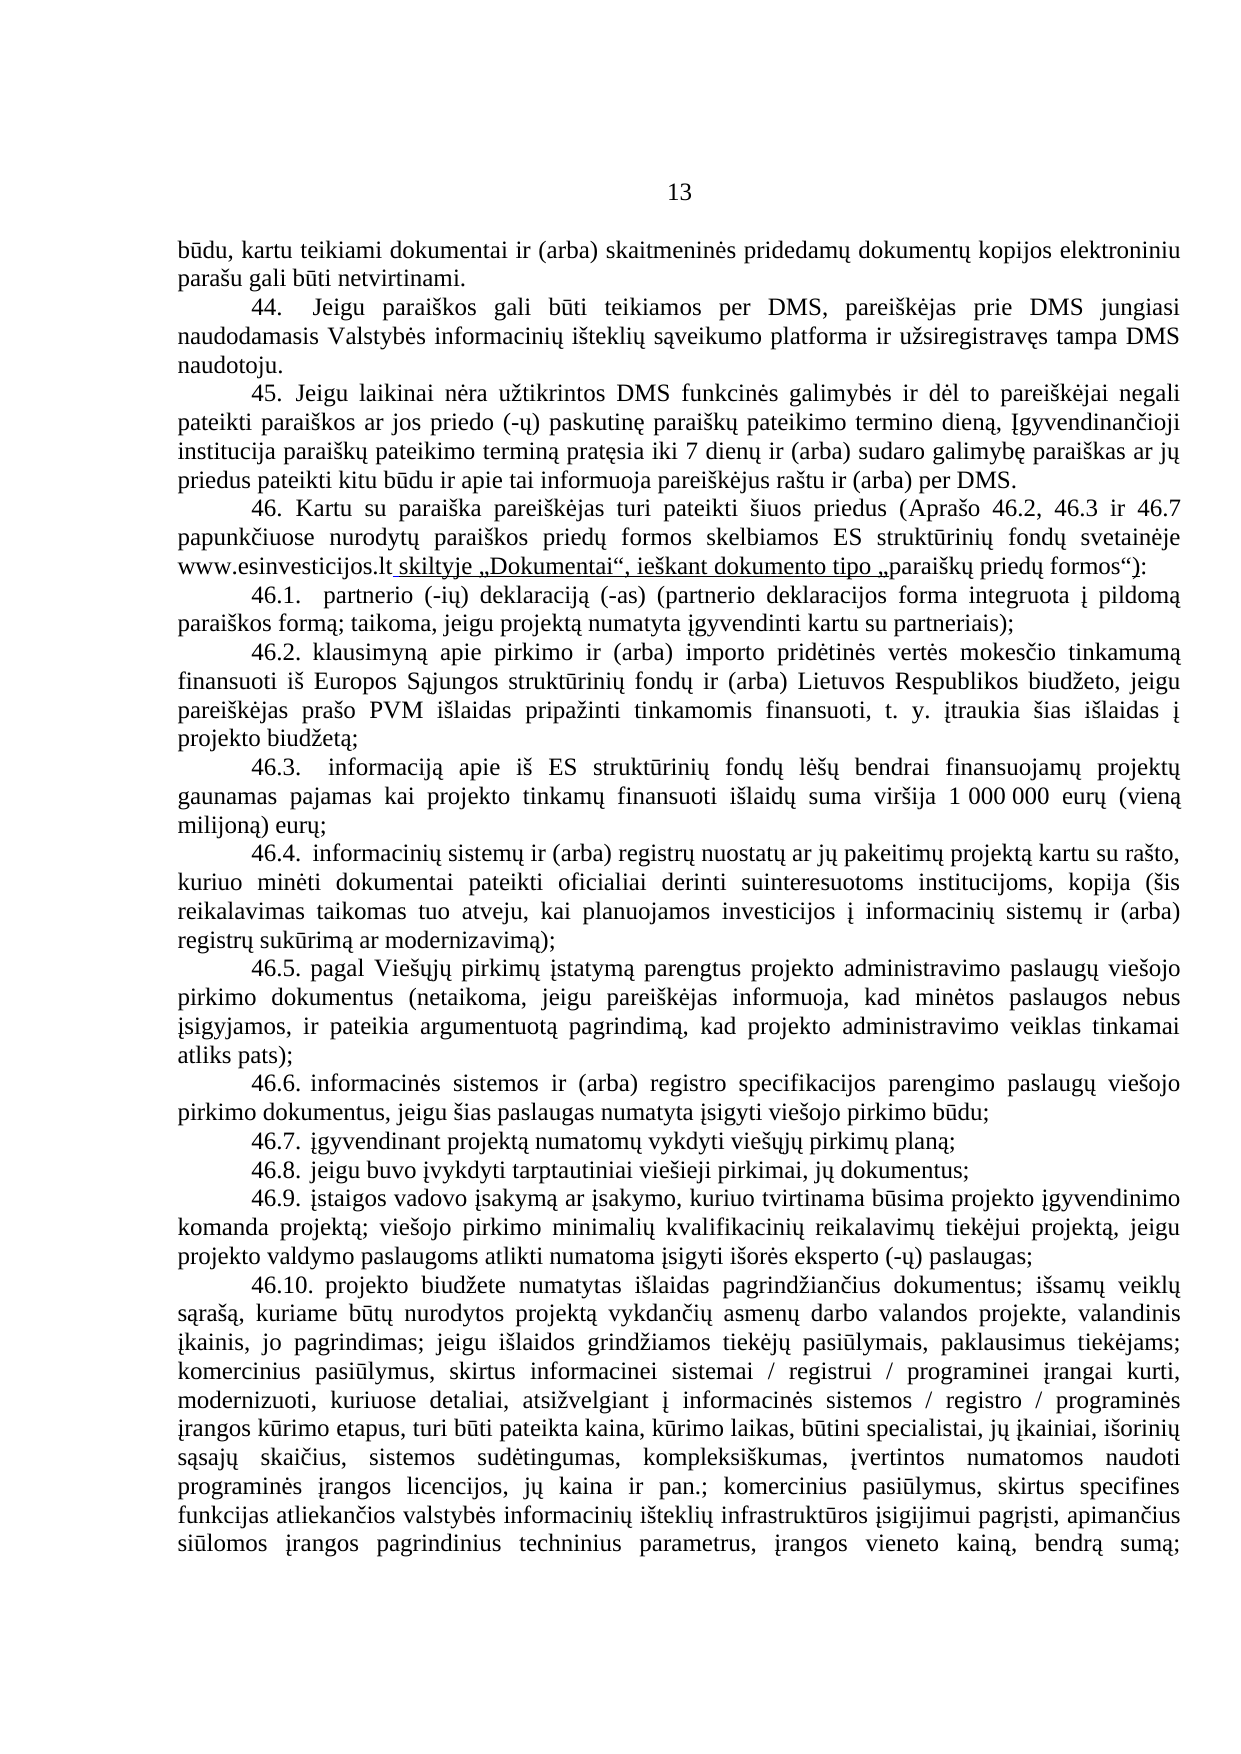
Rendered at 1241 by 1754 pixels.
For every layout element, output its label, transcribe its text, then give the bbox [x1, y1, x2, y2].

text 46.6. informacinės sistemos ir (arba) registro specifikacijos parengimo paslaugų viešojo pirkimo dokumentus, jeigu šias paslaugas numatyta įsigyti viešojo pirkimo būdu; [177, 1068, 1181, 1126]
text 46. Kartu su paraiška pareiškėjas turi pateikti šiuos priedus (Aprašo 46.2, 46.3 ir 46.7 papunkčiuose nurodytų paraiškos priedų formos skelbiamos ES struktūrinių fondų svetainėje www.esinvesticijos.lt skiltyje „Dokumentai“, ieškant dokumento tipo „paraiškų priedų formos“): [177, 493, 1181, 580]
text 46.9. įstaigos vadovo įsakymą ar įsakymo, kuriuo tvirtinama būsima projekto įgyvendinimo komanda projektą; viešojo pirkimo minimalių kvalifikacinių reikalavimų tiekėjui projektą, jeigu projekto valdymo paslaugoms atlikti numatoma įsigyti išorės eksperto (-ų) paslaugas; [177, 1183, 1181, 1270]
text 46.7. įgyvendinant projektą numatomų vykdyti viešųjų pirkimų planą; [177, 1126, 1181, 1155]
text 46.4. informacinių sistemų ir (arba) registrų nuostatų ar jų pakeitimų projektą kartu su rašto, kuriuo minėti dokumentai pateikti oficialiai derinti suinteresuotoms institucijoms, kopija (šis reikalavimas taikomas tuo atveju, kai planuojamos investicijos į informacinių sistemų ir (arba) registrų sukūrimą ar modernizavimą); [177, 838, 1181, 953]
text 45. Jeigu laikinai nėra užtikrintos DMS funkcinės galimybės ir dėl to pareiškėjai negali pateikti paraiškos ar jos priedo (-ų) paskutinę paraiškų pateikimo termino dieną, Įgyvendinančioji institucija paraiškų pateikimo terminą pratęsia iki 7 dienų ir (arba) sudaro galimybę paraiškas ar jų priedus pateikti kitu būdu ir apie tai informuoja pareiškėjus raštu ir (arba) per DMS. [177, 378, 1181, 493]
text būdu, kartu teikiami dokumentai ir (arba) skaitmeninės pridedamų dokumentų kopijos elektroniniu parašu gali būti netvirtinami. [177, 235, 1181, 292]
text 46.5. pagal Viešųjų pirkimų įstatymą parengtus projekto administravimo paslaugų viešojo pirkimo dokumentus (netaikoma, jeigu pareiškėjas informuoja, kad minėtos paslaugos nebus įsigyjamos, ir pateikia argumentuotą pagrindimą, kad projekto administravimo veiklas tinkamai atliks pats); [177, 953, 1181, 1068]
text 46.8. jeigu buvo įvykdyti tarptautiniai viešieji pirkimai, jų dokumentus; [177, 1155, 1181, 1183]
text 46.3. informaciją apie iš ES struktūrinių fondų lėšų bendrai finansuojamų projektų gaunamas pajamas kai projekto tinkamų finansuoti išlaidų suma viršija 1 000 000 eurų (vieną milijoną) eurų; [177, 752, 1181, 838]
text 46.1. partnerio (-ių) deklaraciją (-as) (partnerio deklaracijos forma integruota į pildomą paraiškos formą; taikoma, jeigu projektą numatyta įgyvendinti kartu su partneriais); [177, 580, 1181, 637]
text 44. Jeigu paraiškos gali būti teikiamos per DMS, pareiškėjas prie DMS jungiasi naudodamasis Valstybės informacinių išteklių sąveikumo platforma ir užsiregistravęs tampa DMS naudotoju. [177, 292, 1181, 378]
text 46.2. klausimyną apie pirkimo ir (arba) importo pridėtinės vertės mokesčio tinkamumą finansuoti iš Europos Sąjungos struktūrinių fondų ir (arba) Lietuvos Respublikos biudžeto, jeigu pareiškėjas prašo PVM išlaidas pripažinti tinkamomis finansuoti, t. y. įtraukia šias išlaidas į projekto biudžetą; [177, 637, 1181, 752]
text 46.10. projekto biudžete numatytas išlaidas pagrindžiančius dokumentus; išsamų veiklų sąrašą, kuriame būtų nurodytos projektą vykdančių asmenų darbo valandos projekte, valandinis įkainis, jo pagrindimas; jeigu išlaidos grindžiamos tiekėjų pasiūlymais, paklausimus tiekėjams; komercinius pasiūlymus, skirtus informacinei sistemai / registrui / programinei įrangai kurti, modernizuoti, kuriuose detaliai, atsižvelgiant į informacinės sistemos / registro / programinės įrangos kūrimo etapus, turi būti pateikta kaina, kūrimo laikas, būtini specialistai, jų įkainiai, išorinių sąsajų skaičius, sistemos sudėtingumas, kompleksiškumas, įvertintos numatomos naudoti programinės įrangos licencijos, jų kaina ir pan.; komercinius pasiūlymus, skirtus specifines funkcijas atliekančios valstybės informacinių išteklių infrastruktūros įsigijimui pagrįsti, apimančius siūlomos įrangos pagrindinius techninius parametrus, įrangos vieneto kainą, bendrą sumą; [177, 1270, 1181, 1557]
